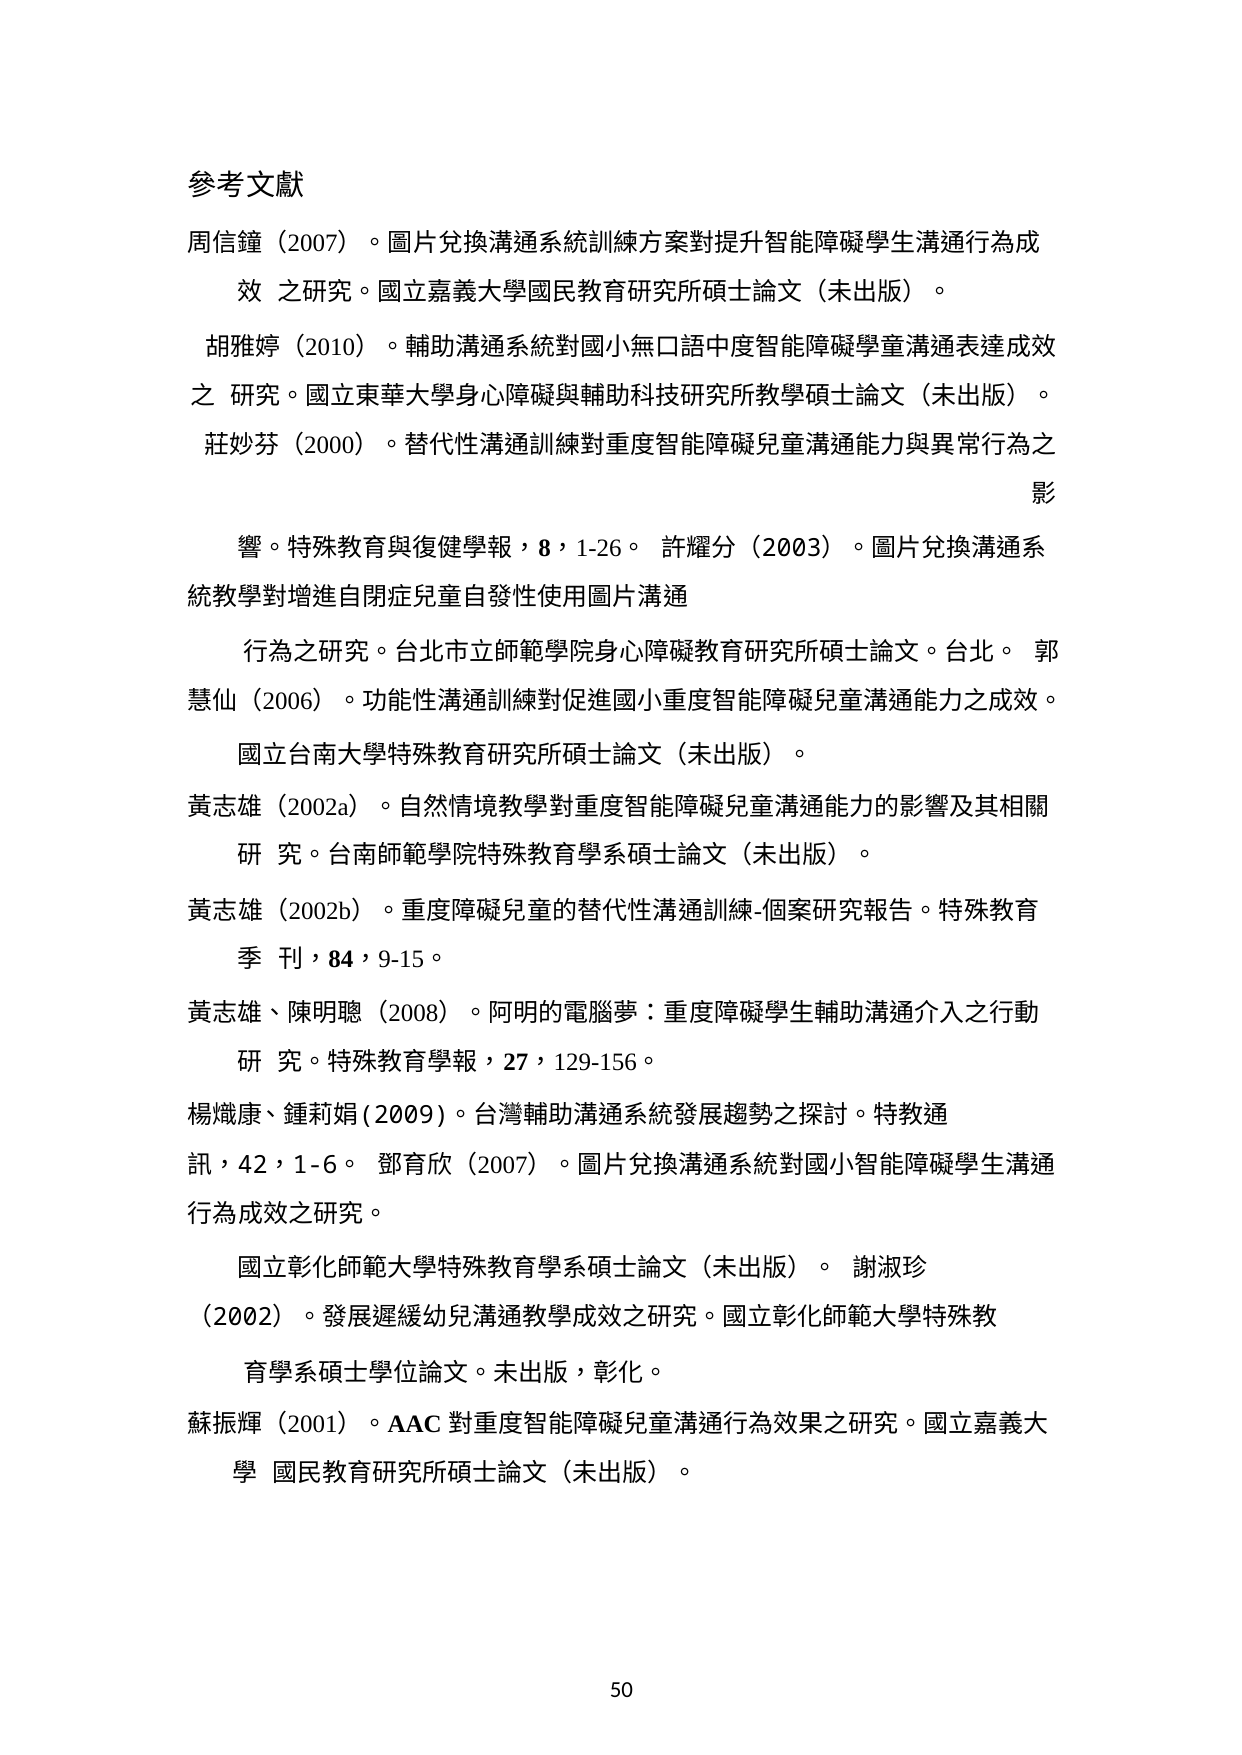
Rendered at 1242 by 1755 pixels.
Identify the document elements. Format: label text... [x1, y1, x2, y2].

text 黃志雄（2002a）。自然情境教學對重度智能障礙兒童溝通能力的影響及其相關研 究。台南師範學院特殊教育學系碩士論文（未出版）。 [187, 788, 1062, 871]
text 育學系碩士學位論文。未出版，彰化。 [244, 1354, 1075, 1388]
text 國立彰化師範大學特殊教育學系碩士論文（未出版）。 謝淑珍（2002）。發展遲緩幼兒溝通教學成效之研究。國立彰化師範大學特殊教 [187, 1249, 1062, 1333]
text 黃志雄、陳明聰（2008）。阿明的電腦夢：重度障礙學生輔助溝通介入之行動研 究。特殊教育學報，27，129-156。 [187, 994, 1062, 1077]
text 黃志雄（2002b）。重度障礙兒童的替代性溝通訓練-個案研究報告。特殊教育季 刊，84，9-15。 [187, 892, 1063, 975]
text 參考文獻 [187, 160, 1075, 200]
text 國立台南大學特殊教育研究所碩士論文（未出版）。 [237, 737, 1075, 771]
text 周信鐘（2007）。圖片兌換溝通系統訓練方案對提升智能障礙學生溝通行為成效 之研究。國立嘉義大學國民教育研究所碩士論文（未出版）。 [187, 225, 1062, 308]
text 蘇振輝（2001）。AAC 對重度智能障礙兒童溝通行為效果之研究。國立嘉義大學 國民教育研究所碩士論文（未出版）。 [187, 1406, 1062, 1489]
text 楊熾康、鍾莉娟(2009)。台灣輔助溝通系統發展趨勢之探討。特教通訊，42，1-6。 鄧育欣（2007）。圖片兌換溝通系統對國小智能障礙學生溝通行為成效之研究。 [187, 1097, 1068, 1230]
text 行為之研究。台北市立師範學院身心障礙教育研究所碩士論文。台北。 郭慧仙（2006）。功能性溝通訓練對促進國小重度智能障礙兒童溝通能力之成效。 [187, 633, 1068, 717]
text 胡雅婷（2010）。輔助溝通系統對國小無口語中度智能障礙學童溝通表達成效之 研究。國立東華大學身心障礙與輔助科技研究所教學碩士論文（未出版）。 莊妙芬（2000）。替代性溝通訓練對重度智能障礙兒童溝通能力與異常行為之影 [182, 329, 1056, 510]
text 響。特殊教育與復健學報，8，1-26。 許耀分（2003）。圖片兌換溝通系統教學對增進自閉症兒童自發性使用圖片溝通 [187, 529, 1062, 612]
